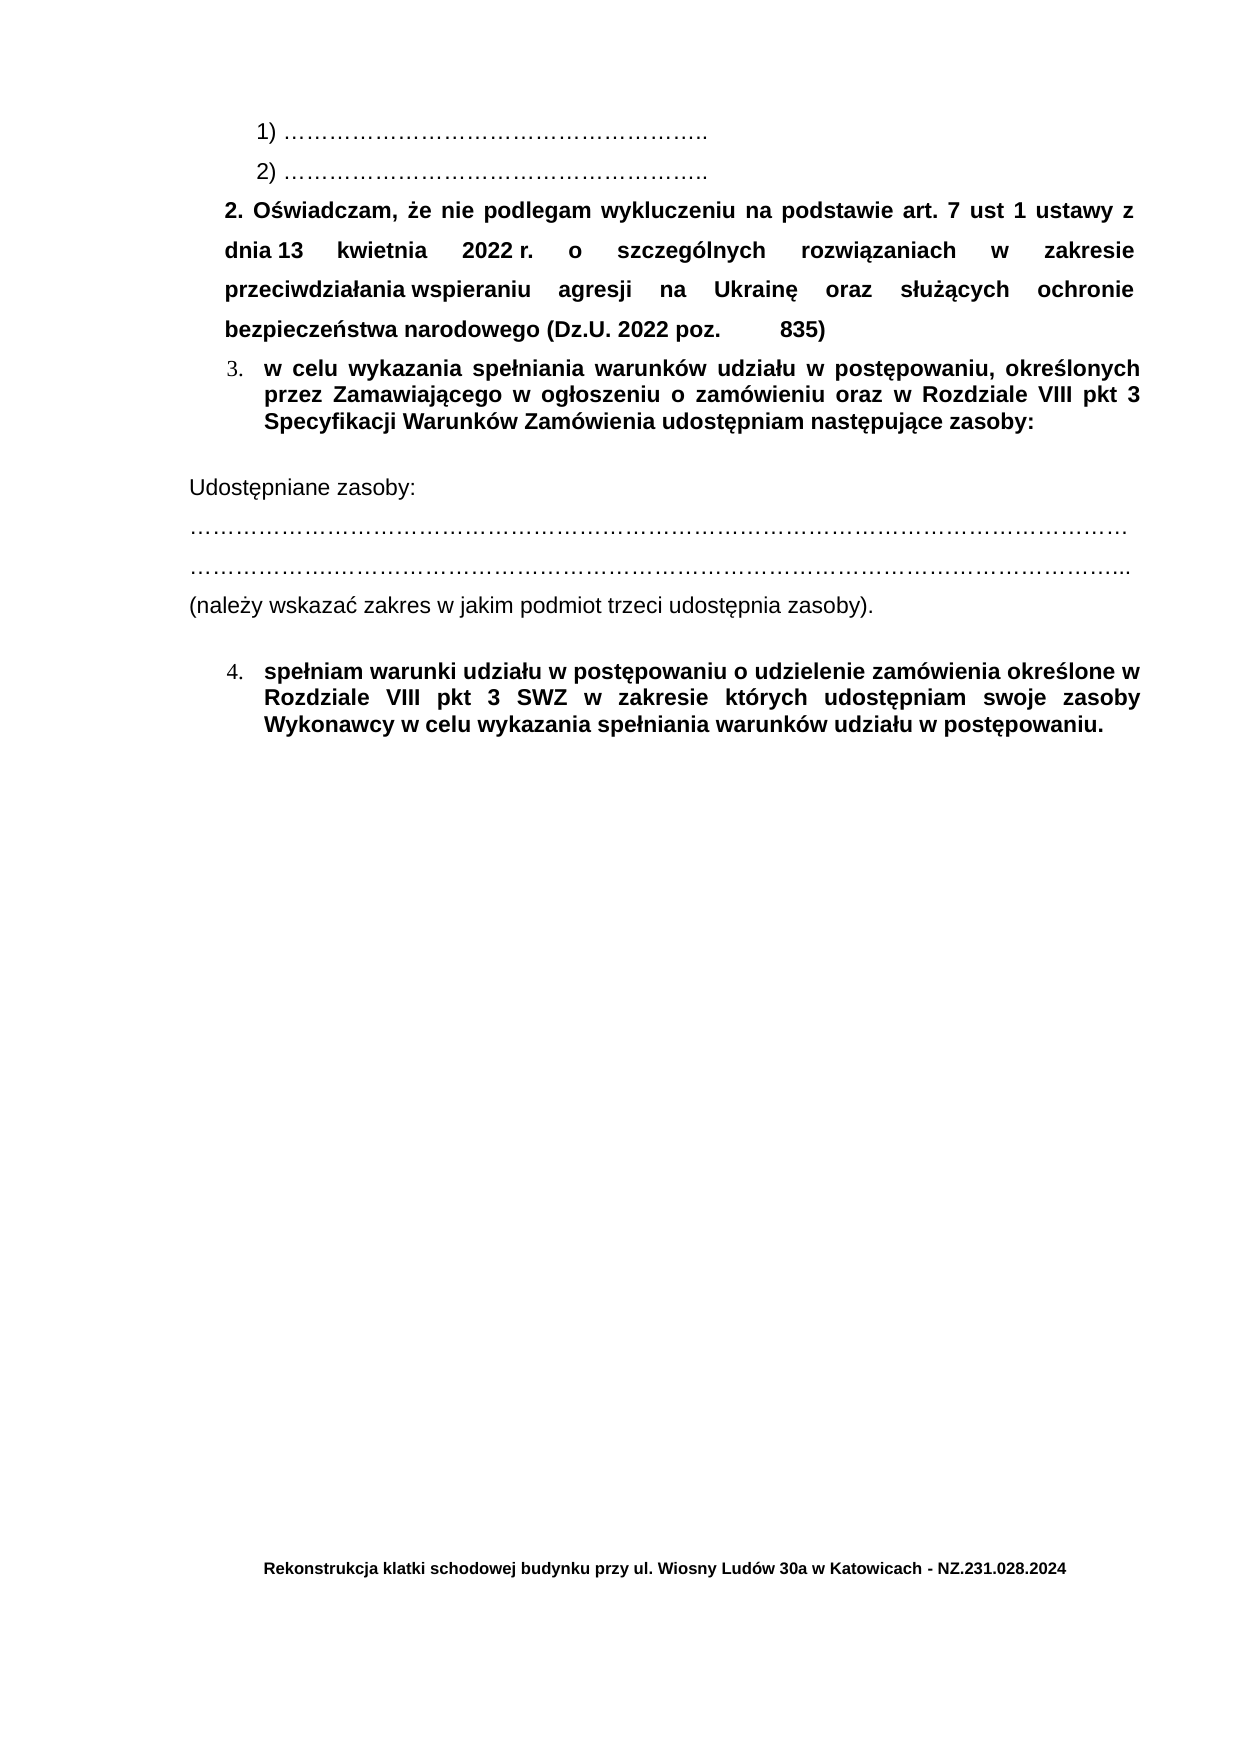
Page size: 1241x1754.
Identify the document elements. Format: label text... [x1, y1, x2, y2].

text 1) ……………………………………………….. [189, 118, 1138, 144]
list w celu wykazania spełniania warunków udziału w postępowaniu, określonych przez Zamawiającego w ogłoszeniu o zamówieniu oraz w Rozdziale VIII pkt 3 Specyfikacji Warunków Zamówienia udostępniam następujące zasoby: [226, 355, 1141, 434]
text 2. Oświadczam, że nie podlegam wykluczeniu na podstawie art. 7 ust 1 ustawy z dnia 13 kwietnia 2022 r. o szczególnych rozwiązaniach w zakresie przeciwdziałania wspieraniu agresji na Ukrainę oraz służących ochronie bezpieczeństwa narodowego (Dz.U. 2022 poz. 835) [224, 197, 1135, 342]
text …………………………………………………………………………………………………………………………….…………………………………………………………………………………………... [189, 513, 1138, 579]
text (należy wskazać zakres w jakim podmiot trzeci udostępnia zasoby). [189, 592, 1138, 618]
list spełniam warunki udziału w postępowaniu o udzielenie zamówienia określone w Rozdziale VIII pkt 3 SWZ w zakresie których udostępniam swoje zasoby Wykonawcy w celu wykazania spełniania warunków udziału w postępowaniu. [226, 658, 1141, 737]
text Udostępniane zasoby: [189, 474, 1138, 500]
text 2) ……………………………………………….. [189, 158, 1138, 184]
